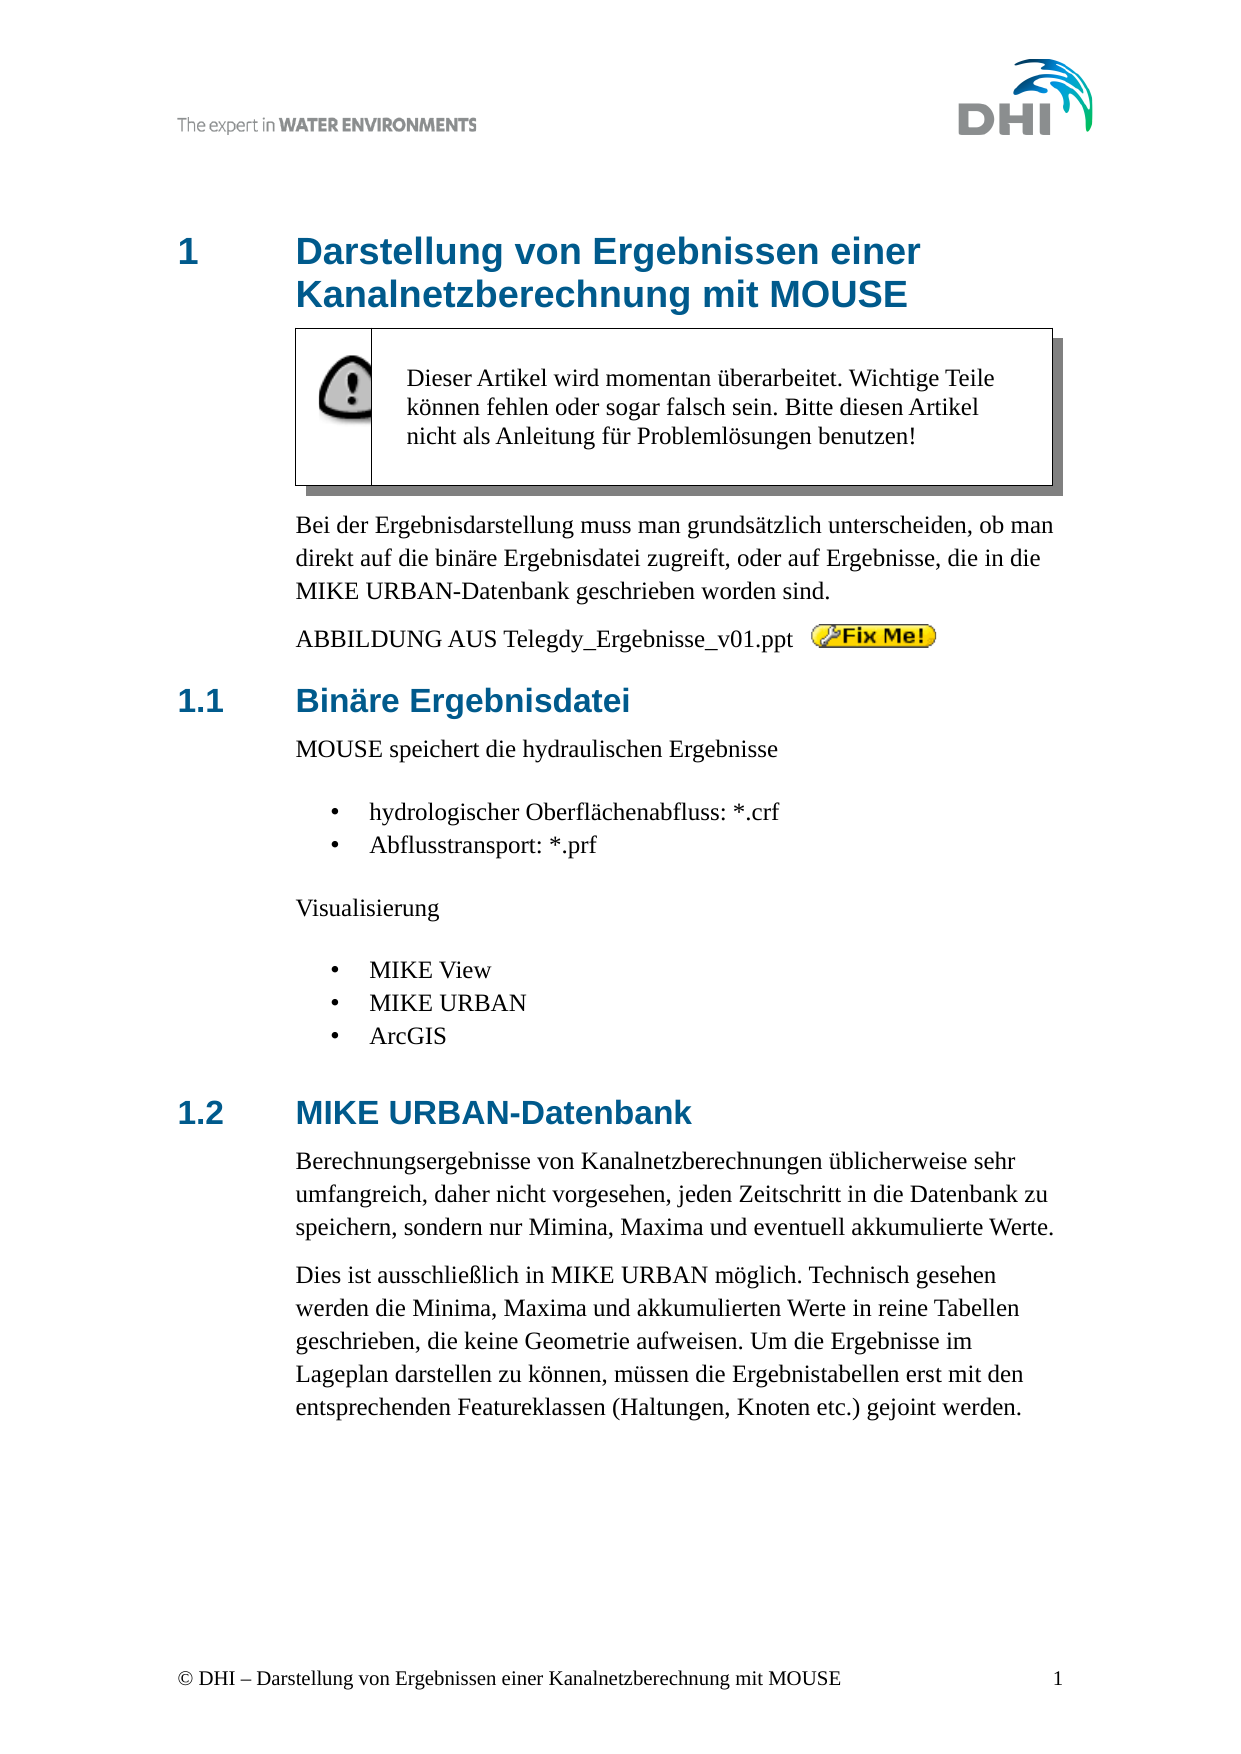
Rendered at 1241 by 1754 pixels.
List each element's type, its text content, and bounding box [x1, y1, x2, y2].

text Dies ist ausschließlich in MIKE URBAN möglich. Technisch gesehen werden die Minima, Maxima und akkumulierten Werte in reine Tabellen geschrieben, die keine Geometrie aufweisen. Um die Ergebnisse im Lageplan darstellen zu können, müssen die Ergebnistabellen erst mit den entsprechenden Featureklassen (Haltungen, Knoten etc.) gejoint werden. [295, 1260, 1063, 1421]
list ArcGIS [339, 1021, 1063, 1050]
list MIKE URBAN [339, 988, 1063, 1017]
table_header Dieser Artikel wird momentan überarbeitet. Wichtige Teile können fehlen oder sogar falsch sein. Bitte diesen Artikel nicht als Anleitung für Problemlösungen benutzen! [372, 329, 1052, 485]
list MIKE View [339, 955, 1063, 984]
text Visualisierung [295, 893, 1063, 921]
picture [958, 59, 1093, 135]
text Bei der Ergebnisdarstellung muss man grundsätzlich unterscheiden, ob man direkt auf die binäre Ergebnisdatei zugreift, oder auf Ergebnisse, die in die MIKE URBAN-Datenbank geschrieben worden sind. [295, 510, 1063, 605]
subtitle MIKE URBAN-Datenbank [177, 1093, 1063, 1131]
subtitle Darstellung von Ergebnissen einer Kanalnetzberechnung mit MOUSE [177, 229, 1063, 316]
list Abflusstransport: *.prf [339, 830, 1063, 859]
text ABBILDUNG AUS Telegdy_Ergebnisse_v01.ppt [295, 624, 1063, 653]
text Berechnungsergebnisse von Kanalnetzberechnungen üblicherweise sehr umfangreich, daher nicht vorgesehen, jeden Zeitschritt in die Datenbank zu speichern, sondern nur Mimina, Maxima und eventuell akkumulierte Werte. [295, 1146, 1063, 1241]
subtitle Binäre Ergebnisdatei [177, 681, 1063, 720]
table_header [296, 329, 371, 485]
picture [811, 624, 937, 648]
picture [177, 117, 477, 135]
picture [318, 351, 371, 427]
list hydrologischer Oberflächenabfluss: *.crf [339, 797, 1063, 826]
text MOUSE speichert die hydraulischen Ergebnisse [295, 734, 1063, 763]
